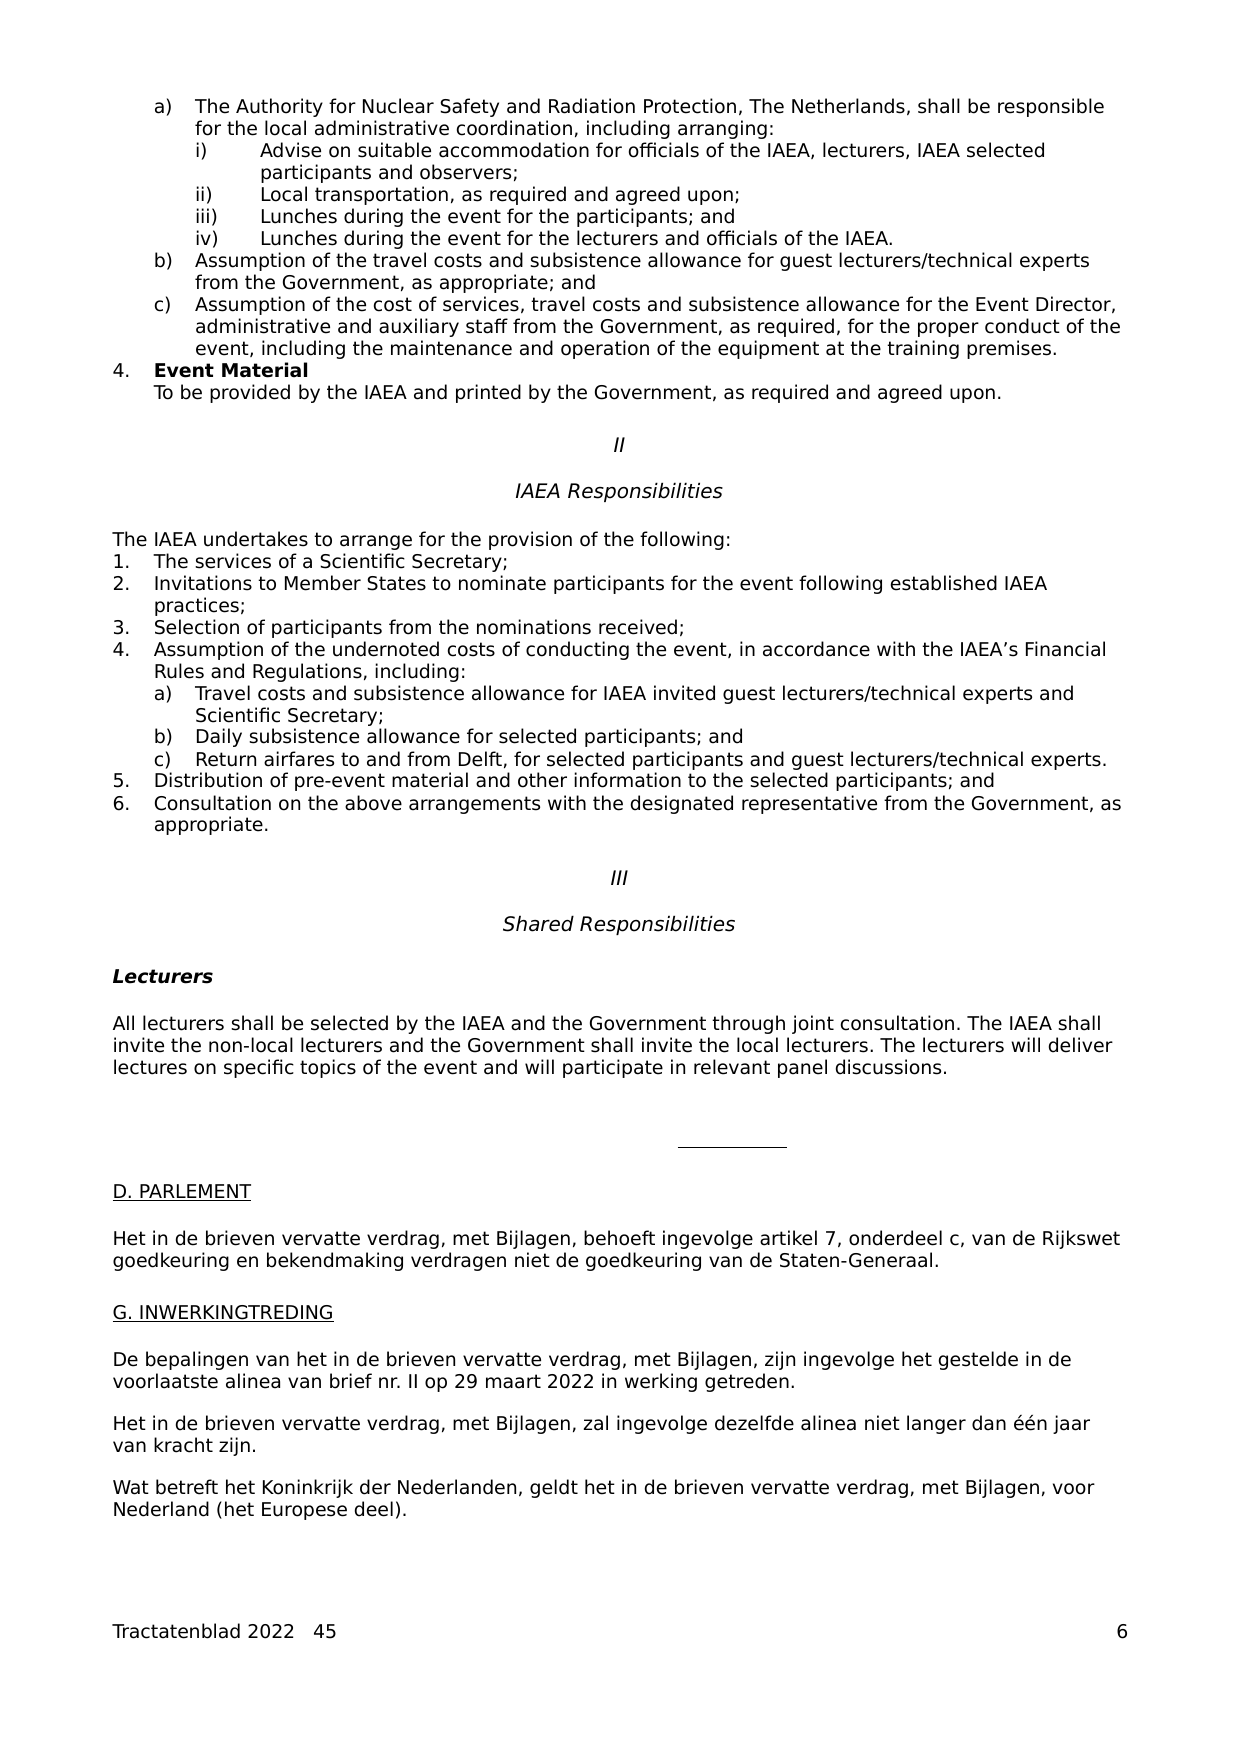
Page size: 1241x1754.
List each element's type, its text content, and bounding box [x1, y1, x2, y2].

text 5. Distribution of pre-event material and other information to the selected participants; and [112, 770, 1128, 792]
subtitle G. INWERKINGTREDING [112, 1302, 1128, 1324]
subtitle Lecturers [112, 966, 1128, 988]
text b) Assumption of the travel costs and subsistence allowance for guest lecturers/technical experts from the Government, as appropriate; and [153, 250, 1128, 294]
text 4. Assumption of the undernoted costs of conducting the event, in accordance with the IAEA’s Financial Rules and Regulations, including: [112, 638, 1128, 682]
text 3. Selection of participants from the nominations received; [112, 617, 1128, 638]
text ii) Local transportation, as required and agreed upon; [195, 184, 1128, 206]
text iv) Lunches during the event for the lecturers and officials of the IAEA. [195, 228, 1128, 250]
text To be provided by the IAEA and printed by the Government, as required and agreed upon. [153, 382, 1128, 404]
text Het in de brieven vervatte verdrag, met Bijlagen, zal ingevolge dezelfde alinea niet langer dan één jaar van kracht zijn. [112, 1413, 1128, 1457]
subtitle D. PARLEMENT [112, 1181, 1128, 1203]
text 1. The services of a Scientific Secretary; [112, 551, 1128, 573]
text All lecturers shall be selected by the IAEA and the Government through joint consultation. The IAEA shall invite the non-local lecturers and the Government shall invite the local lecturers. The lecturers will deliver lectures on specific topics of the event and will participate in relevant panel discussions. [112, 1013, 1128, 1079]
text b) Daily subsistence allowance for selected participants; and [153, 726, 1128, 748]
text 6. Consultation on the above arrangements with the designated representative from the Government, as appropriate. [112, 792, 1128, 836]
text a) Travel costs and subsistence allowance for IAEA invited guest lecturers/technical experts and Scientific Secretary; [153, 682, 1128, 726]
text iii) Lunches during the event for the participants; and [195, 206, 1128, 228]
subtitle III Shared Responsibilities [112, 866, 1128, 936]
text Wat betreft het Koninkrijk der Nederlanden, geldt het in de brieven vervatte verdrag, met Bijlagen, voor Nederland (het Europese deel). [112, 1477, 1128, 1521]
text 2. Invitations to Member States to nominate participants for the event following established IAEA practices; [112, 573, 1128, 617]
text c) Assumption of the cost of services, travel costs and subsistence allowance for the Event Director, administrative and auxiliary staff from the Government, as required, for the proper conduct of the event, including the maintenance and operation of the equipment at the training premises. [153, 294, 1128, 360]
text The IAEA undertakes to arrange for the provision of the following: [112, 529, 1128, 551]
subtitle II IAEA Responsibilities [112, 434, 1128, 504]
text a) The Authority for Nuclear Safety and Radiation Protection, The Netherlands, shall be responsible for the local administrative coordination, including arranging: [153, 96, 1128, 140]
text 4. Event Material [112, 360, 1128, 382]
text Het in de brieven vervatte verdrag, met Bijlagen, behoeft ingevolge artikel 7, onderdeel c, van de Rijkswet goedkeuring en bekendmaking verdragen niet de goedkeuring van de Staten-Generaal. [112, 1228, 1128, 1272]
text De bepalingen van het in de brieven vervatte verdrag, met Bijlagen, zijn ingevolge het gestelde in de voorlaatste alinea van brief nr. II op 29 maart 2022 in werking getreden. [112, 1349, 1128, 1393]
text i) Advise on suitable accommodation for officials of the IAEA, lecturers, IAEA selected participants and observers; [195, 140, 1128, 184]
text c) Return airfares to and from Delft, for selected participants and guest lecturers/technical experts. [153, 748, 1128, 770]
